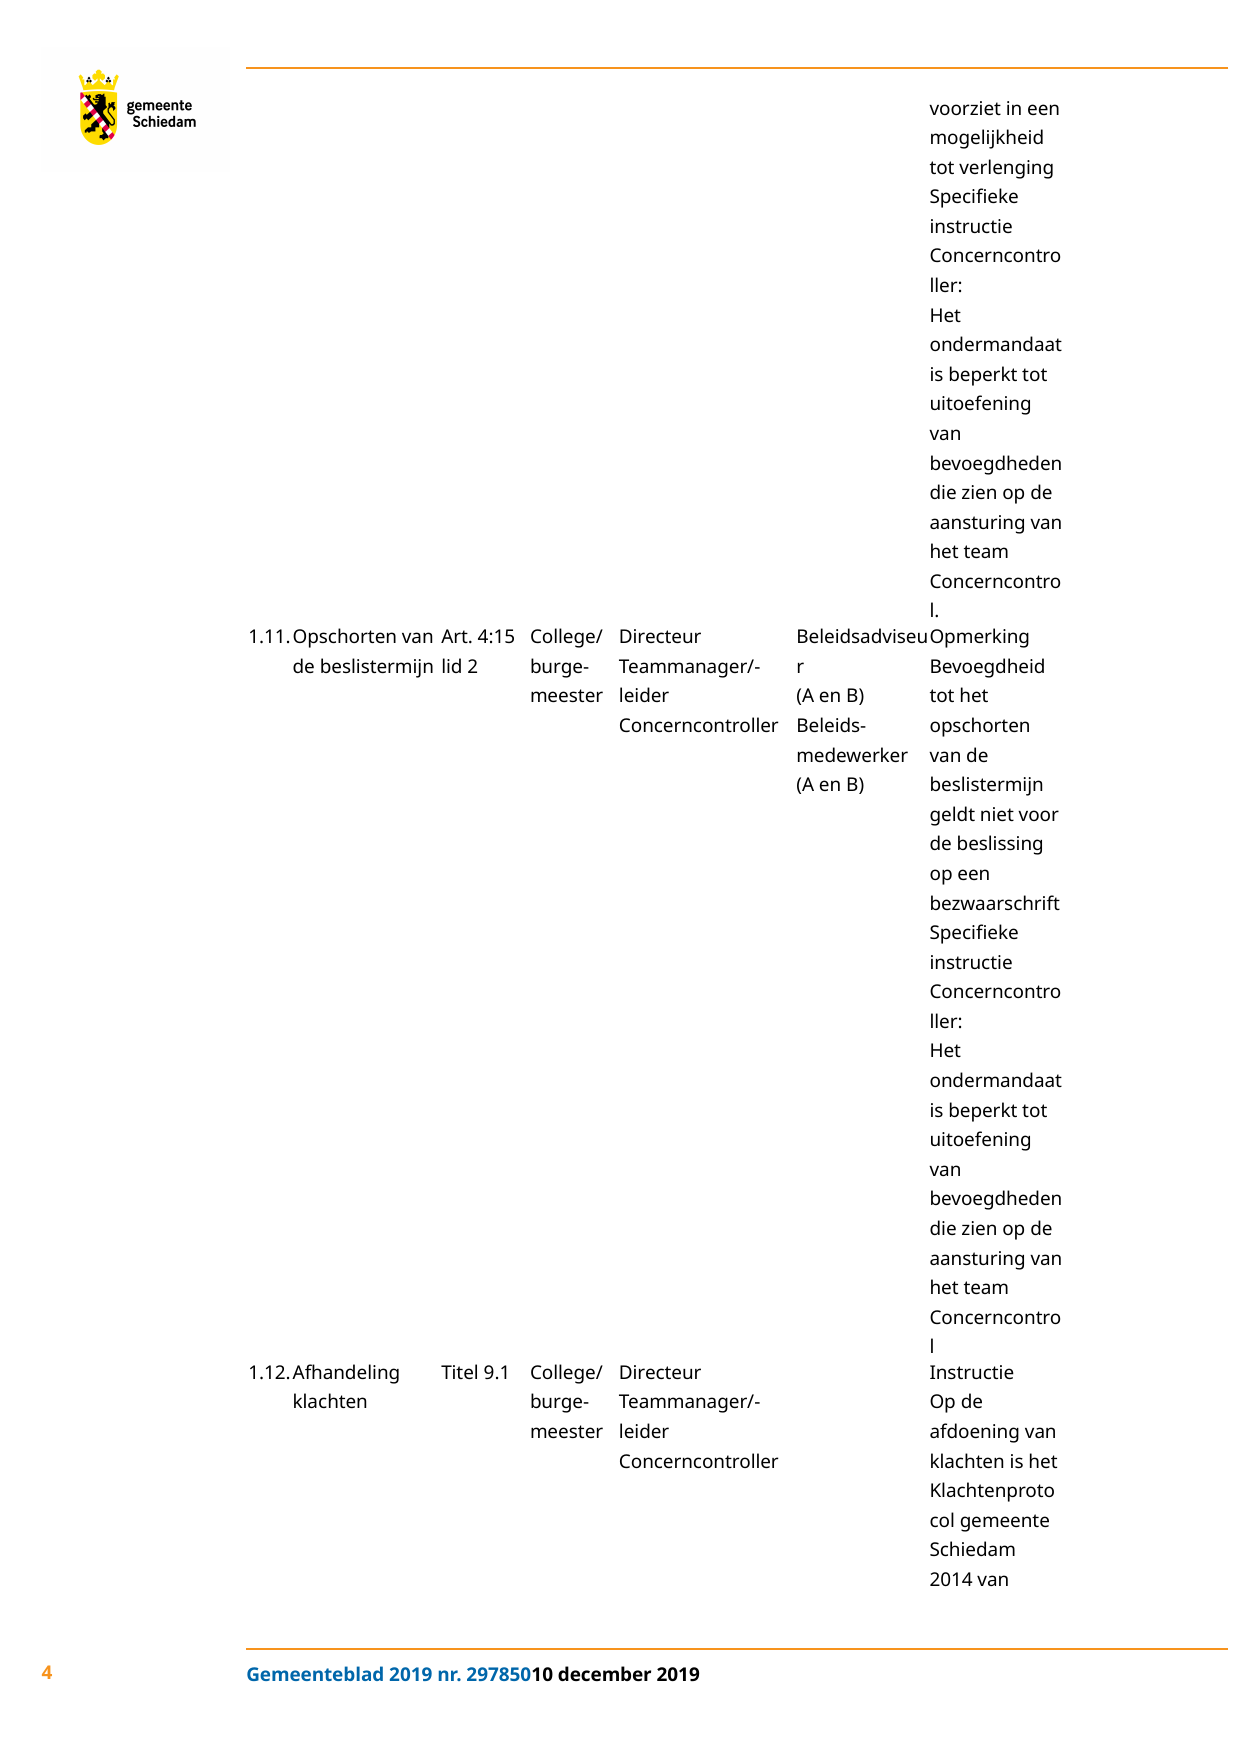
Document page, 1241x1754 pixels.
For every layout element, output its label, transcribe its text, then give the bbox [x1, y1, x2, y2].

table_cell [619, 95, 796, 623]
table_cell [796, 95, 929, 623]
table_cell College/ burge-meester [530, 1359, 619, 1592]
table_cell Titel 9.1 [441, 1359, 530, 1592]
table_cell Afhandeling klachten [293, 1359, 441, 1592]
table_cell voorziet in een mogelijkheid tot verlenging Specifieke instructie Concerncontroller: Het ondermandaat is beperkt tot uitoefening van bevoegdheden die zien op de aansturing van het team Concerncontrol. [929, 95, 1063, 623]
table_cell [796, 1359, 929, 1592]
table_cell 1.12. [248, 1359, 292, 1592]
table_cell Art. 4:15 lid 2 [441, 624, 530, 1359]
table_cell Directeur Teammanager/-leider Concerncontroller [619, 624, 796, 1359]
table_cell [248, 95, 292, 623]
picture [41, 47, 231, 172]
table_cell Directeur Teammanager/-leider Concerncontroller [619, 1359, 796, 1592]
table_cell [530, 95, 619, 623]
table_cell Instructie Op de afdoening van klachten is het Klachtenprotocol gemeente Schiedam 2014 van [929, 1359, 1063, 1592]
table_cell Beleidsadviseur (A en B) Beleids-medewerker (A en B) [796, 624, 929, 1359]
table_cell College/ burge-meester [530, 624, 619, 1359]
table_cell Opschorten van de beslistermijn [293, 624, 441, 1359]
table_cell [293, 95, 441, 623]
table_cell Opmerking Bevoegdheid tot het opschorten van de beslistermijn geldt niet voor de beslissing op een bezwaarschrift Specifieke instructie Concerncontroller: Het ondermandaat is beperkt tot uitoefening van bevoegdheden die zien op de aansturing van het team Concerncontrol [929, 624, 1063, 1359]
table_cell [441, 95, 530, 623]
table_cell 1.11. [248, 624, 292, 1359]
